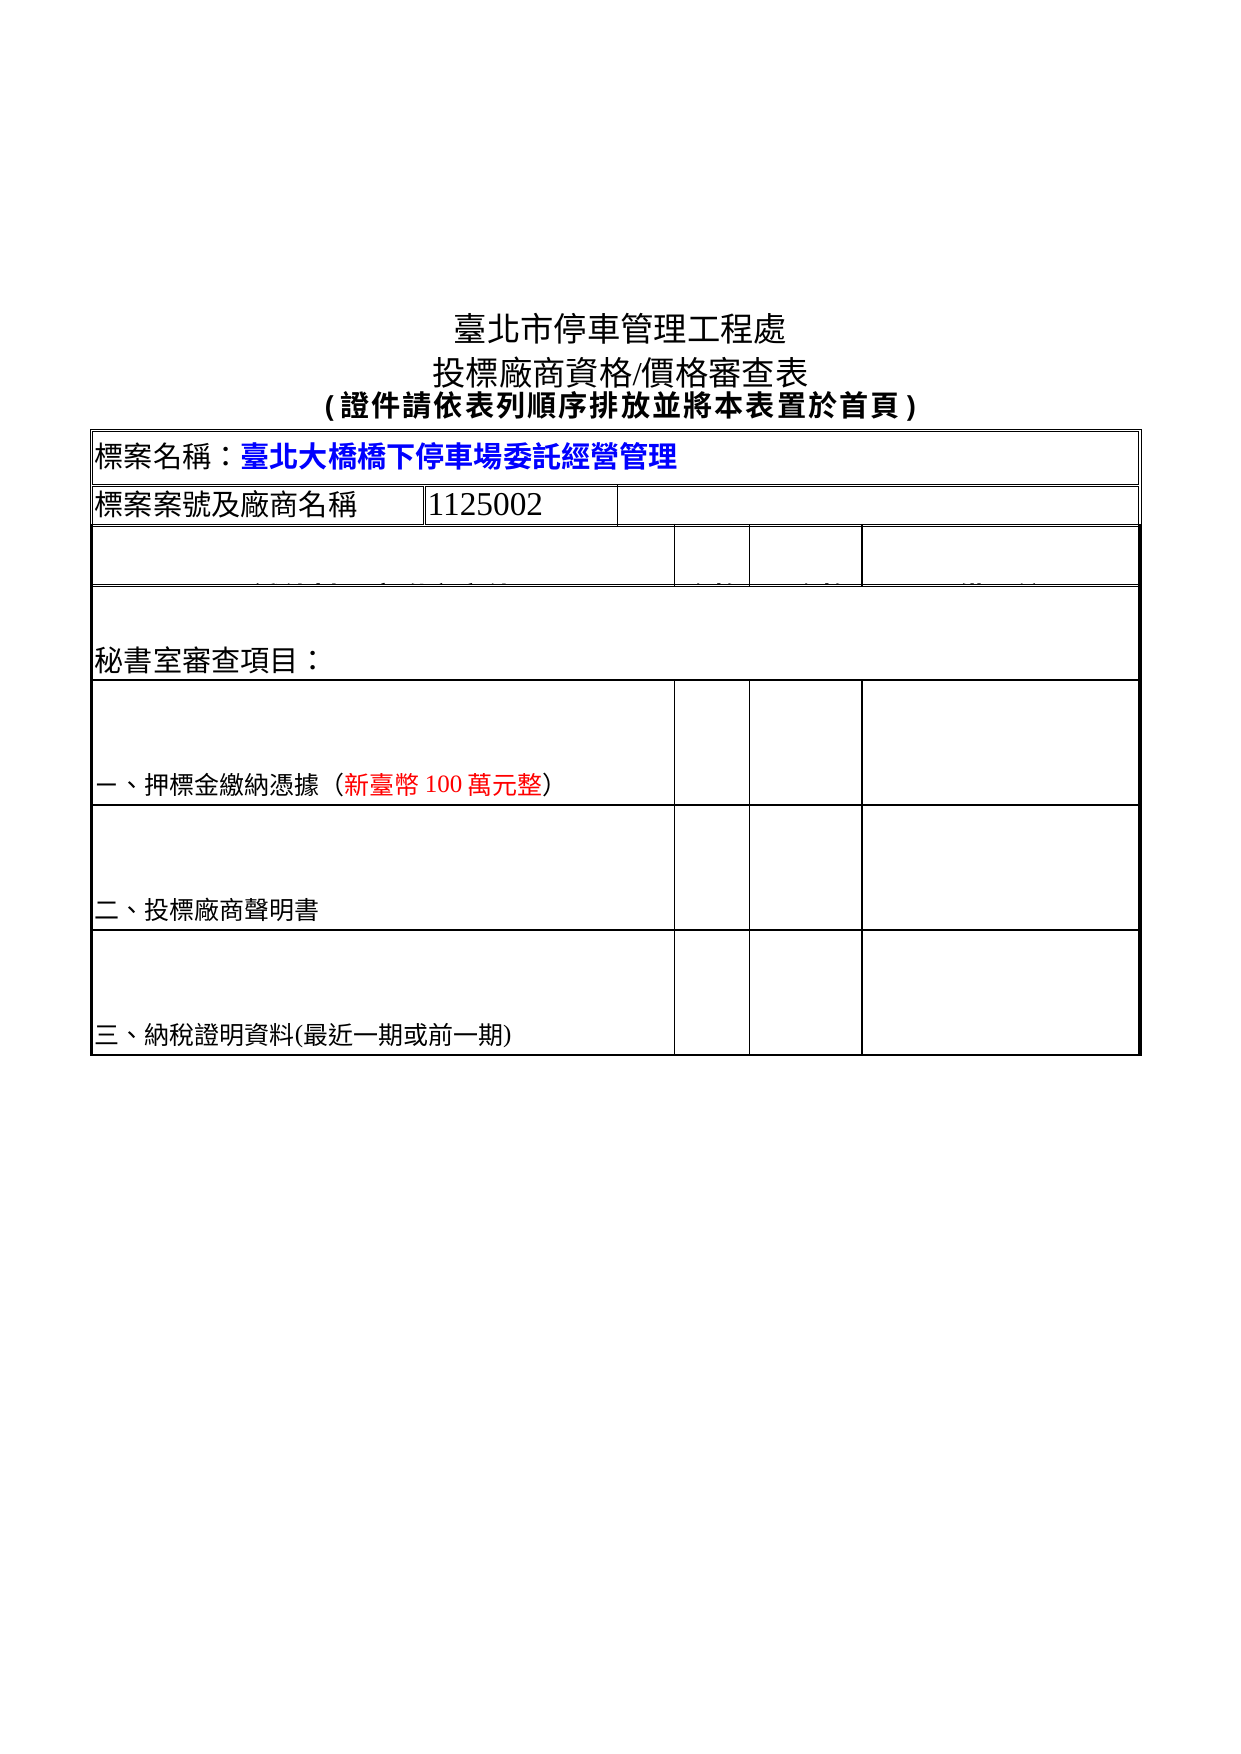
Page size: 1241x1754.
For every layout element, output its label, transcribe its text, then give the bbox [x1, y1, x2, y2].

table_cell [675, 931, 749, 1054]
table_cell [863, 806, 1138, 929]
table_cell 三、納稅證明資料(最近一期或前一期) [93, 931, 674, 1054]
table_cell 不合格 [750, 527, 861, 584]
table_cell [675, 806, 749, 929]
table_cell 二、投標廠商聲明書 [93, 806, 674, 929]
table_cell [750, 806, 861, 929]
text (證件請依表列順序排放並將本表置於首頁) [59, 392, 1181, 423]
table_header 標案名稱：臺北大橋橋下停車場委託經營管理 [93, 432, 1138, 484]
table_cell 備 註 [863, 527, 1138, 584]
table_cell [618, 487, 1138, 524]
table_cell [750, 931, 861, 1054]
table_cell [750, 681, 861, 804]
text 投標廠商資格/價格審查表 [59, 360, 1181, 392]
table_cell [863, 681, 1138, 804]
text 臺北市停車管理工程處 [59, 317, 1181, 348]
table_cell 證件封內應附之文件 [93, 527, 674, 584]
table_cell 合格 [675, 527, 749, 584]
table_cell [863, 931, 1138, 1054]
table_cell 1125002 [426, 487, 617, 524]
table_cell 秘書室審查項目： [93, 587, 1138, 679]
table_cell 標案案號及廠商名稱 [93, 487, 423, 524]
table_cell ㄧ、押標金繳納憑據（新臺幣100萬元整） [93, 681, 674, 804]
table_cell [675, 681, 749, 804]
